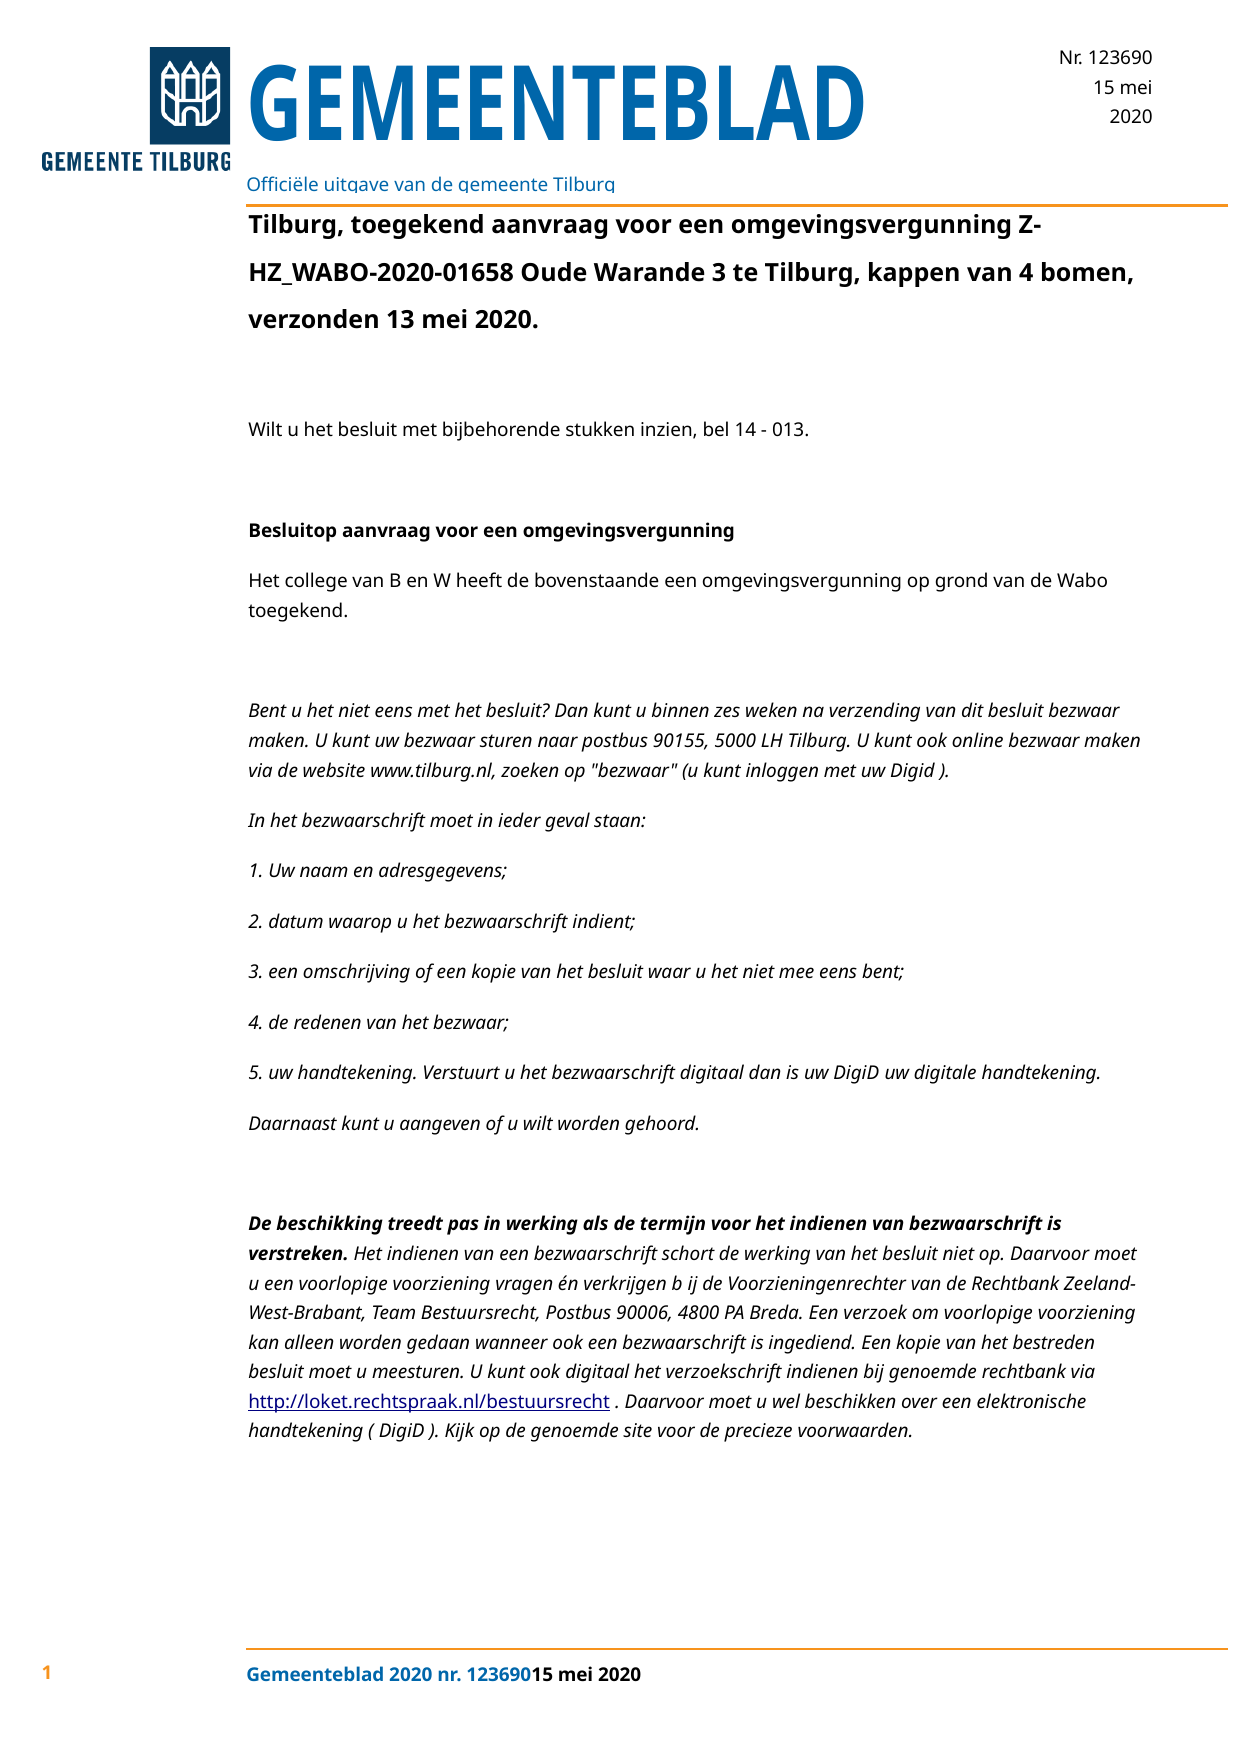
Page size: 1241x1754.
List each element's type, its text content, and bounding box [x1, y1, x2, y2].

text 4. de redenen van het bezwaar; [248, 1009, 1152, 1034]
text 5. uw handtekening. Verstuurt u het bezwaarschrift digitaal dan is uw DigiD uw digitale handtekening. [248, 1059, 1152, 1085]
text 2. datum waarop u het bezwaarschrift indient; [248, 908, 1152, 934]
text Daarnaast kunt u aangeven of u wilt worden gehoord. [248, 1110, 1152, 1135]
text Besluitop aanvraag voor een omgevingsvergunning [248, 517, 1152, 542]
text Wilt u het besluit met bijbehorende stukken inzien, bel 14 - 013. [248, 416, 1152, 442]
text 1. Uw naam en adresgegevens; [248, 858, 1152, 883]
text Het college van B en W heeft de bovenstaande een omgevingsvergunning op grond van de Wabo toegekend. [248, 567, 1152, 622]
text In het bezwaarschrift moet in ieder geval staan: [248, 807, 1152, 833]
text 3. een omschrijving of een kopie van het besluit waar u het niet mee eens bent; [248, 958, 1152, 984]
text Bent u het niet eens met het besluit? Dan kunt u binnen zes weken na verzending van dit besluit bezwaar maken. U kunt uw bezwaar sturen naar postbus 90155, 5000 LH Tilburg. U kunt ook online bezwaar maken via de website www.tilburg.nl, zoeken op "bezwaar" (u kunt inloggen met uw Digid ). [248, 698, 1152, 782]
text De beschikking treedt pas in werking als de termijn voor het indienen van bezwaarschrift is verstreken. Het indienen van een bezwaarschrift schort de werking van het besluit niet op. Daarvoor moet u een voorlopige voorziening vragen én verkrijgen b ij de Voorzieningenrechter van de Rechtbank Zeeland-West-Brabant, Team Bestuursrecht, Postbus 90006, 4800 PA Breda. Een verzoek om voorlopige voorziening kan alleen worden gedaan wanneer ook een bezwaarschrift is ingediend. Een kopie van het bestreden besluit moet u meesturen. U kunt ook digitaal het verzoekschrift indienen bij genoemde rechtbank via http://loket.rechtspraak.nl/bestuursrecht . Daarvoor moet u wel beschikken over een elektronische handtekening ( DigiD ). Kijk op de genoemde site voor de precieze voorwaarden. [248, 1211, 1152, 1443]
picture [41, 47, 231, 172]
text Tilburg, toegekend aanvraag voor een omgevingsvergunning Z-HZ_WABO-2020-01658 Oude Warande 3 te Tilburg, kappen van 4 bomen, verzonden 13 mei 2020. [248, 207, 1152, 336]
